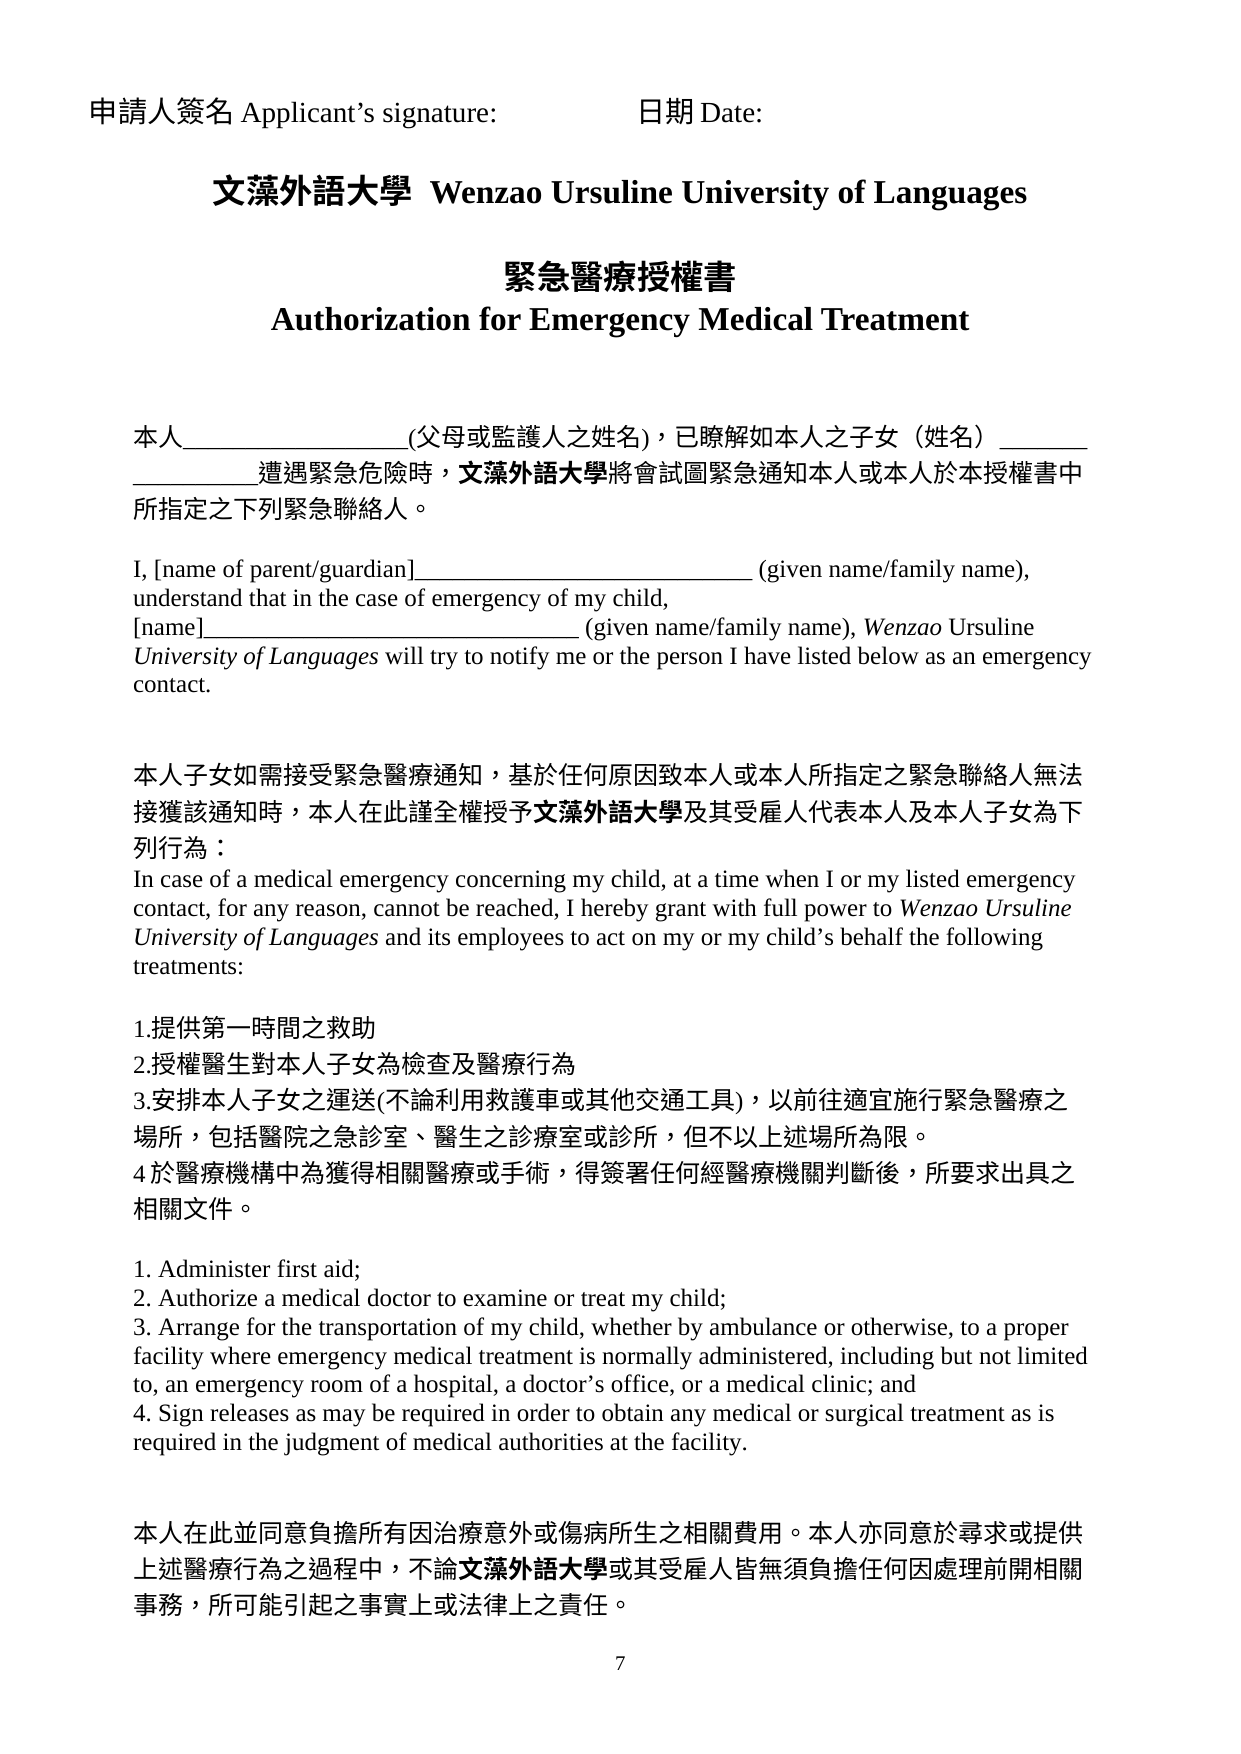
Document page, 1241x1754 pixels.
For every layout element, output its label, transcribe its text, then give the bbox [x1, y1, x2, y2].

text 2. Authorize a medical doctor to examine or treat my child; [133, 1283, 1093, 1312]
text 本人子女如需接受緊急醫療通知，基於任何原因致本人或本人所指定之緊急聯絡人無法接獲該通知時，本人在此謹全權授予文藻外語大學及其受雇人代表本人及本人子女為下列行為： [133, 756, 1093, 864]
text 文藻外語大學 Wenzao Ursuline University of Languages [89, 164, 1152, 213]
text 本人__________________(父母或監護人之姓名)，已瞭解如本人之子女（姓名）_________________遭遇緊急危險時，文藻外語大學將會試圖緊急通知本人或本人於本授權書中所指定之下列緊急聯絡人。 [133, 417, 1093, 526]
text In case of a medical emergency concerning my child, at a time when I or my listed emergency contact, for any reason, cannot be reached, I hereby grant with full power to Wenzao Ursuline University of Languages and its employees to act on my or my child’s behalf the following treatments: [133, 864, 1093, 979]
text 本人在此並同意負擔所有因治療意外或傷病所生之相關費用。本人亦同意於尋求或提供上述醫療行為之過程中，不論文藻外語大學或其受雇人皆無須負擔任何因處理前開相關事務，所可能引起之事實上或法律上之責任。 [133, 1513, 1093, 1622]
text 4於醫療機構中為獲得相關醫療或手術，得簽署任何經醫療機關判斷後，所要求出具之相關文件。 [133, 1153, 1093, 1226]
text 1. Administer first aid; [133, 1254, 1093, 1283]
text 緊急醫療授權書 [89, 251, 1152, 299]
text 3.安排本人子女之運送(不論利用救護車或其他交通工具)，以前往適宜施行緊急醫療之場所，包括醫院之急診室、醫生之診療室或診所，但不以上述場所為限。 [133, 1081, 1093, 1153]
text 3. Arrange for the transportation of my child, whether by ambulance or otherwise, to a proper facility where emergency medical treatment is normally administered, including but not limited to, an emergency room of a hospital, a doctor’s office, or a medical clinic; and [133, 1312, 1093, 1398]
text I, [name of parent/guardian]___________________________ (given name/family name), understand that in the case of emergency of my child, [name]______________________________ (given name/family name), Wenzao Ursuline University of Languages will try to notify me or the person I have listed below as an emergency contact. [133, 554, 1093, 698]
text 1.提供第一時間之救助 [133, 1008, 1093, 1044]
text 4. Sign releases as may be required in order to obtain any medical or surgical treatment as is required in the judgment of medical authorities at the facility. [133, 1398, 1093, 1456]
text 申請人簽名Applicant’s signature: 日期Date: [89, 89, 1152, 131]
text Authorization for Emergency Medical Treatment [89, 299, 1152, 338]
text 2.授權醫生對本人子女為檢查及醫療行為 [133, 1044, 1093, 1081]
